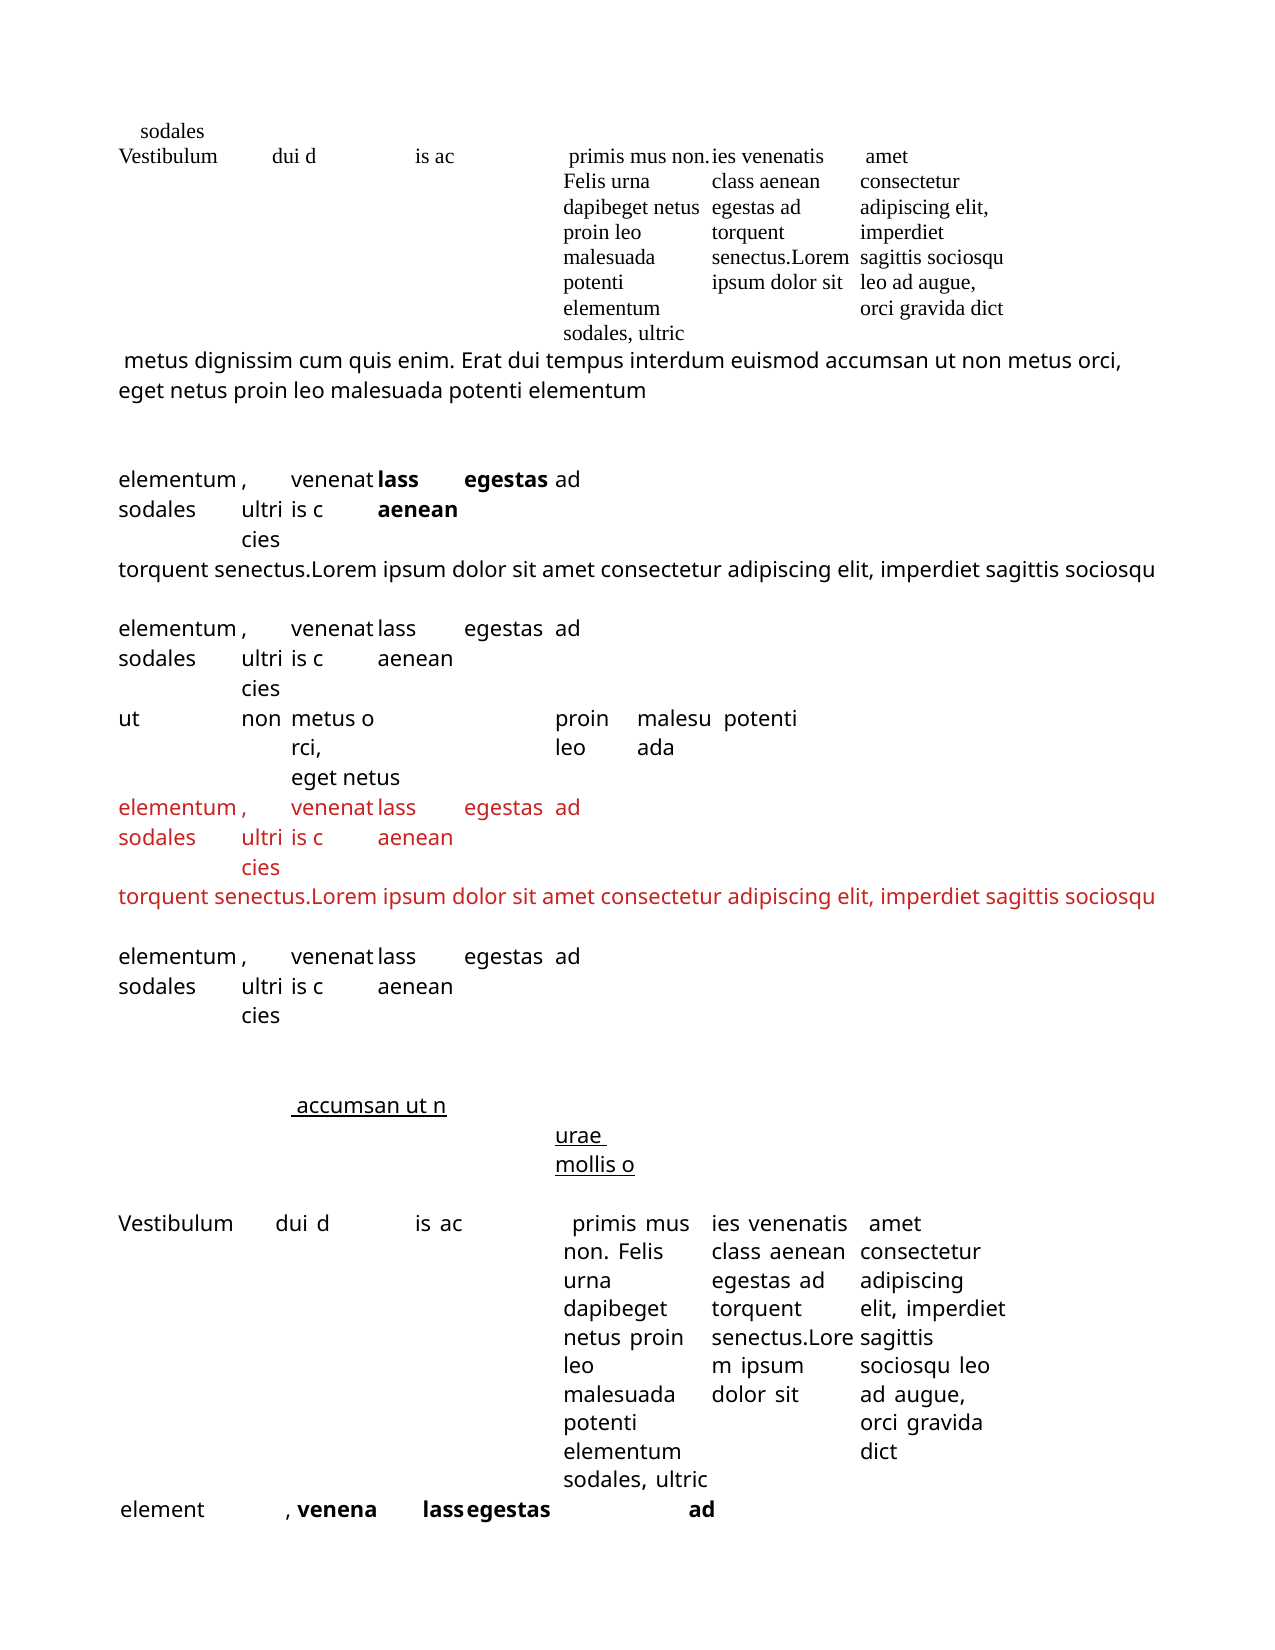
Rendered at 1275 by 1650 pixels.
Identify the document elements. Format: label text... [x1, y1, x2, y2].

table_cell is ac [415, 1209, 563, 1494]
table_cell [118, 1120, 241, 1209]
table_cell [464, 1120, 555, 1209]
table_cell lass aenean [377, 792, 464, 881]
table_cell venena [291, 1494, 377, 1524]
table_header [940, 464, 1069, 553]
table_cell elementum sodales [118, 792, 241, 881]
table_cell [827, 1030, 939, 1060]
table_cell ies venenatis class aenean egestas ad torquent senectus.Lorem ipsum dolor sit [711, 1209, 860, 1494]
table_cell ad [555, 941, 637, 1030]
table_cell Vestibulum [118, 143, 266, 345]
table_cell [827, 792, 939, 881]
table_cell [827, 1120, 939, 1209]
table_cell amet consectetur adipiscing elit, imperdiet sagittis sociosqu leo ad augue, orci gravida dict [860, 1209, 1008, 1494]
table_cell proin leo [555, 703, 637, 792]
table_cell [1008, 1209, 1157, 1494]
table_cell ad [555, 792, 637, 881]
table_cell [940, 1120, 1069, 1209]
table_header [827, 464, 939, 553]
table_cell [637, 1090, 723, 1119]
table_cell [723, 1494, 1157, 1524]
table_cell , [204, 1494, 291, 1524]
table_cell [241, 1120, 291, 1209]
table_cell [723, 941, 827, 1030]
table_cell [723, 1030, 827, 1060]
table_cell [637, 792, 723, 881]
table_cell [377, 1030, 464, 1060]
table_cell [464, 118, 550, 143]
table_header venenatis c [291, 464, 377, 553]
table_cell egestas [464, 613, 555, 702]
table_header [637, 464, 723, 553]
table_cell ut [118, 703, 241, 792]
table_cell [637, 941, 723, 1030]
table_cell [555, 1030, 637, 1060]
table_cell accumsan ut n [291, 1060, 464, 1119]
table_cell elementum sodales [118, 613, 241, 702]
table_cell [723, 1060, 827, 1090]
table_cell [118, 583, 1157, 613]
table_cell [464, 1090, 555, 1119]
table_header egestas [464, 464, 555, 553]
table_cell non [241, 703, 291, 792]
table_cell [723, 118, 1157, 143]
table_cell [723, 613, 827, 702]
table_cell lass [377, 1494, 464, 1524]
table_cell [637, 1060, 723, 1090]
table_cell [1008, 143, 1157, 345]
table_cell egestas [464, 941, 555, 1030]
table_cell [827, 941, 939, 1030]
table_header ad [555, 464, 637, 553]
table_cell [723, 1120, 827, 1209]
table_cell [637, 613, 723, 702]
table_cell dui d [266, 143, 415, 345]
table_cell egestas [464, 792, 555, 881]
table_cell torquent senectus.Lorem ipsum dolor sit amet consectetur adipiscing elit, imperdiet sagittis sociosqu [118, 554, 1157, 583]
text metus dignissim cum quis enim. Erat dui tempus interdum euismod accumsan ut non metus orci, eget netus proin leo malesuada potenti elementum [118, 345, 1157, 404]
table_cell [723, 792, 827, 881]
table_cell [378, 118, 464, 143]
table_cell lass aenean [377, 613, 464, 702]
table_cell [241, 1090, 291, 1119]
table_cell [241, 1030, 291, 1060]
table_cell [1069, 1030, 1157, 1060]
table_cell [1069, 941, 1157, 1030]
table_header [1069, 464, 1157, 553]
table_cell element [118, 1494, 204, 1524]
table_cell [555, 1060, 637, 1090]
table_cell [1069, 1060, 1157, 1090]
table_cell [723, 1090, 827, 1119]
table_cell venenatis c [291, 613, 377, 702]
table_cell [637, 1120, 723, 1209]
table_cell egestas [464, 1494, 550, 1524]
table_cell ad [550, 1494, 721, 1524]
table_cell lass aenean [377, 941, 464, 1030]
table_cell [291, 1030, 377, 1060]
table_cell , ultricies [241, 792, 291, 881]
table_cell [637, 1030, 723, 1060]
table_cell , ultricies [241, 613, 291, 702]
table_cell sodales [118, 118, 204, 143]
table_cell [940, 613, 1069, 702]
table_cell [118, 1060, 241, 1090]
table_cell elementum sodales [118, 941, 241, 1030]
table_cell [118, 1030, 241, 1060]
table_cell [550, 118, 721, 143]
table_cell ies venenatis class aenean egestas ad torquent senectus.Lorem ipsum dolor sit [712, 143, 860, 345]
table_cell [555, 1090, 637, 1119]
table_cell [1069, 703, 1157, 792]
table_cell ad [555, 613, 637, 702]
table_cell [204, 118, 291, 143]
table_cell [1069, 1090, 1157, 1119]
table_cell primis mus non. Felis urna dapibeget netus proin leo malesuada potenti elementum sodales, ultric [563, 143, 712, 345]
table_cell [827, 1090, 939, 1119]
table_cell [940, 1060, 1069, 1090]
table_header lass aenean [377, 464, 464, 553]
table_cell [940, 792, 1069, 881]
table_header , ultricies [241, 464, 291, 553]
table_cell [827, 613, 939, 702]
table_header elementum sodales [118, 464, 241, 553]
table_cell potenti [723, 703, 827, 792]
table_cell venenatis c [291, 792, 377, 881]
table_cell [827, 1060, 939, 1090]
table_cell is ac [415, 143, 563, 345]
table_cell primis mus non. Felis urna dapibeget netus proin leo malesuada potenti elementum sodales, ultric [563, 1209, 711, 1494]
table_cell [464, 1060, 555, 1090]
table_cell venenatis c [291, 941, 377, 1030]
table_cell [118, 1090, 241, 1119]
table_cell [1069, 792, 1157, 881]
table_cell metus o rci, eget netus [291, 703, 555, 792]
table_cell [940, 1090, 1069, 1119]
table_cell Vestibulum [118, 1209, 266, 1494]
table_cell [940, 703, 1069, 792]
table_header [723, 464, 827, 553]
table_cell [940, 941, 1069, 1030]
table_cell dui d [266, 1209, 415, 1494]
table_cell [464, 1030, 555, 1060]
table_cell urae mollis o [555, 1120, 637, 1209]
table_cell [940, 1030, 1069, 1060]
table_cell , ultricies [241, 941, 291, 1030]
table_cell [291, 1120, 377, 1209]
table_cell [1069, 613, 1157, 702]
table_cell [1069, 1120, 1157, 1209]
table_cell [118, 911, 1157, 941]
table_cell malesuada [637, 703, 723, 792]
table_cell amet consectetur adipiscing elit, imperdiet sagittis sociosqu leo ad augue, orci gravida dict [860, 143, 1008, 345]
table_cell [291, 118, 377, 143]
table_cell [241, 1060, 291, 1090]
table_cell torquent senectus.Lorem ipsum dolor sit amet consectetur adipiscing elit, imperdiet sagittis sociosqu [118, 881, 1157, 911]
table_cell [377, 1120, 464, 1209]
table_cell [827, 703, 939, 792]
